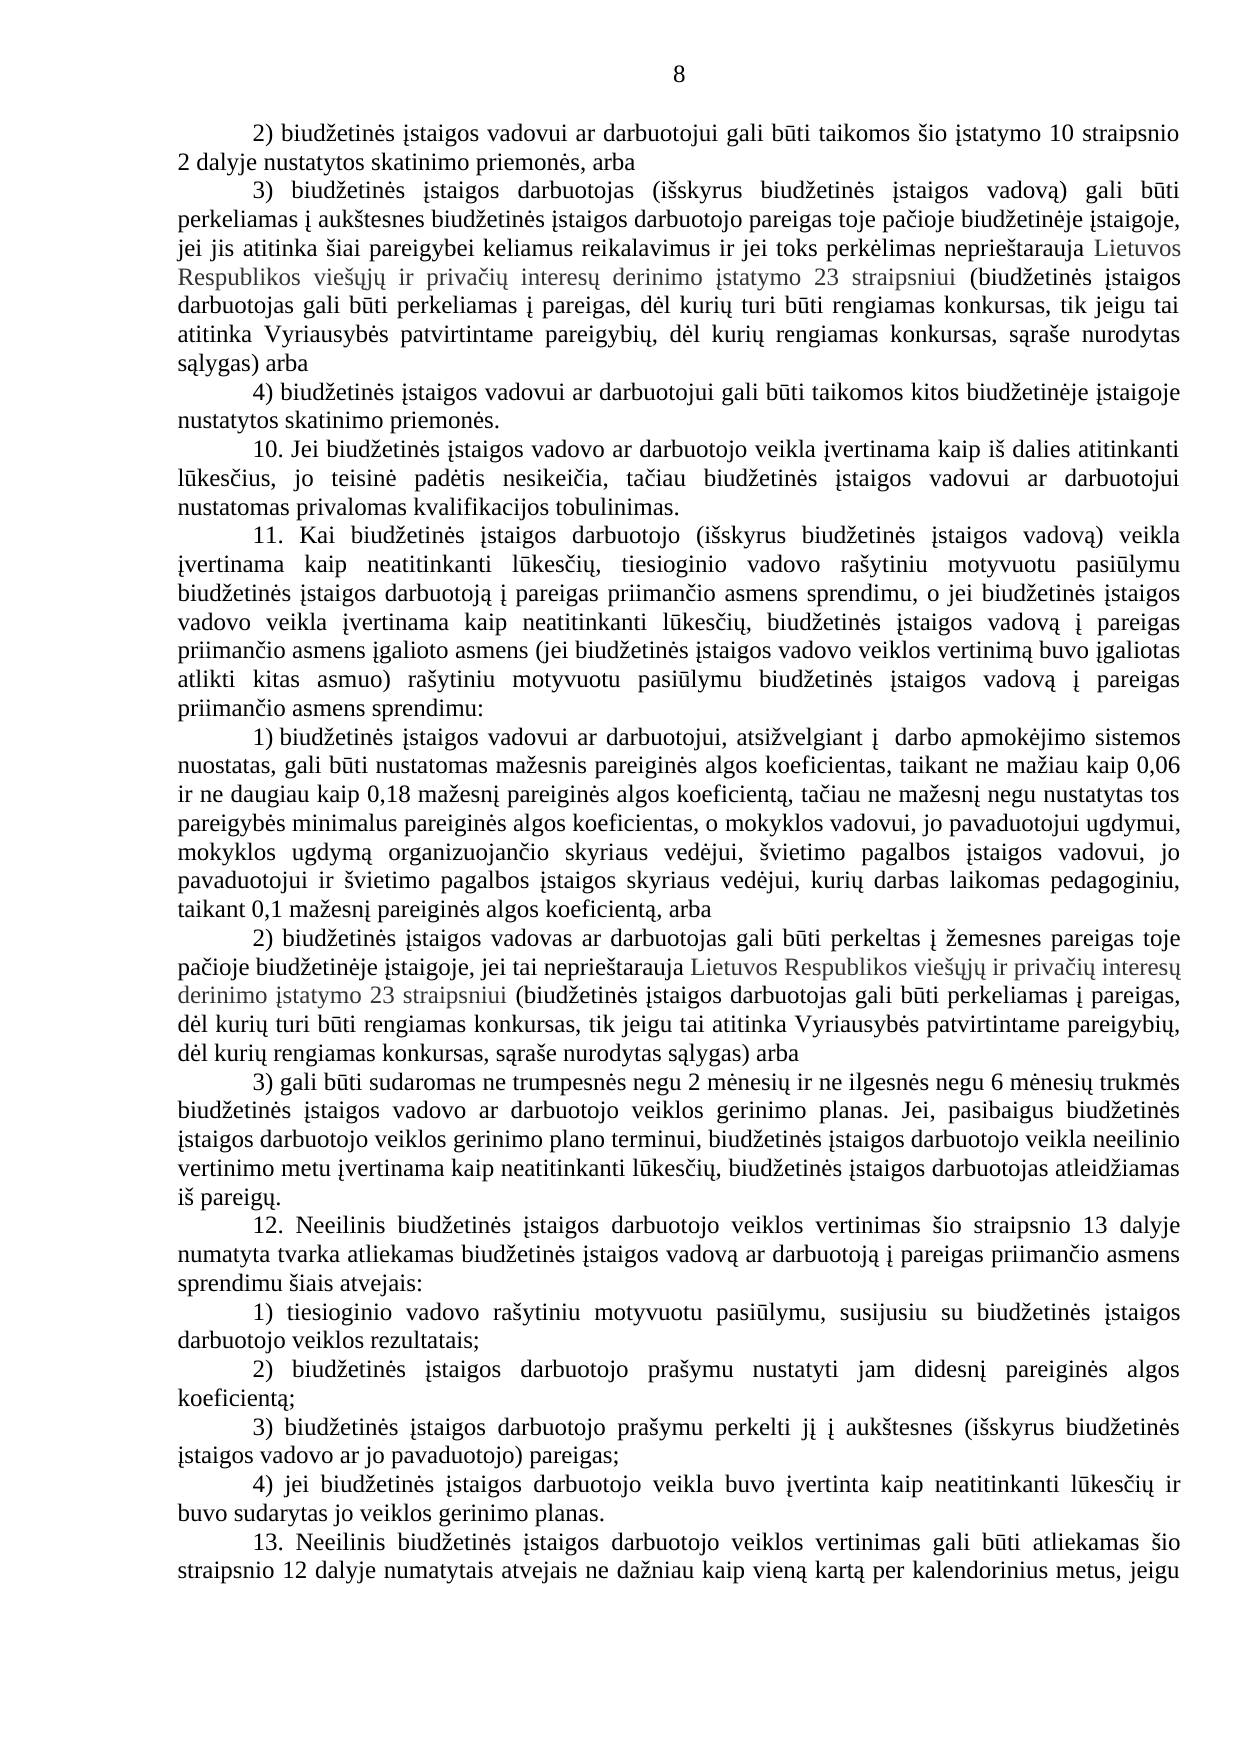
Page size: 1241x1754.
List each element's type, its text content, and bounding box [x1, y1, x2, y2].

text 1) biudžetinės įstaigos vadovui ar darbuotojui, atsižvelgiant į darbo apmokėjimo sistemos nuostatas, gali būti nustatomas mažesnis pareiginės algos koeficientas, taikant ne mažiau kaip 0,06 ir ne daugiau kaip 0,18 mažesnį pareiginės algos koeficientą, tačiau ne mažesnį negu nustatytas tos pareigybės minimalus pareiginės algos koeficientas, o mokyklos vadovui, jo pavaduotojui ugdymui, mokyklos ugdymą organizuojančio skyriaus vedėjui, švietimo pagalbos įstaigos vadovui, jo pavaduotojui ir švietimo pagalbos įstaigos skyriaus vedėjui, kurių darbas laikomas pedagoginiu, taikant 0,1 mažesnį pareiginės algos koeficientą, arba [177, 722, 1181, 923]
text 4) biudžetinės įstaigos vadovui ar darbuotojui gali būti taikomos kitos biudžetinėje įstaigoje nustatytos skatinimo priemonės. [177, 377, 1181, 434]
text 2) biudžetinės įstaigos darbuotojo prašymu nustatyti jam didesnį pareiginės algos koeficientą; [177, 1354, 1181, 1412]
text 12. Neeilinis biudžetinės įstaigos darbuotojo veiklos vertinimas šio straipsnio 13 dalyje numatyta tvarka atliekamas biudžetinės įstaigos vadovą ar darbuotoją į pareigas priimančio asmens sprendimu šiais atvejais: [177, 1211, 1181, 1297]
text 3) biudžetinės įstaigos darbuotojo prašymu perkelti jį į aukštesnes (išskyrus biudžetinės įstaigos vadovo ar jo pavaduotojo) pareigas; [177, 1412, 1181, 1469]
text 4) jei biudžetinės įstaigos darbuotojo veikla buvo įvertinta kaip neatitinkanti lūkesčių ir buvo sudarytas jo veiklos gerinimo planas. [177, 1469, 1181, 1527]
text 11. Kai biudžetinės įstaigos darbuotojo (išskyrus biudžetinės įstaigos vadovą) veikla įvertinama kaip neatitinkanti lūkesčių, tiesioginio vadovo rašytiniu motyvuotu pasiūlymu biudžetinės įstaigos darbuotoją į pareigas priimančio asmens sprendimu, o jei biudžetinės įstaigos vadovo veikla įvertinama kaip neatitinkanti lūkesčių, biudžetinės įstaigos vadovą į pareigas priimančio asmens įgalioto asmens (jei biudžetinės įstaigos vadovo veiklos vertinimą buvo įgaliotas atlikti kitas asmuo) rašytiniu motyvuotu pasiūlymu biudžetinės įstaigos vadovą į pareigas priimančio asmens sprendimu: [177, 521, 1181, 722]
text 2) biudžetinės įstaigos vadovui ar darbuotojui gali būti taikomos šio įstatymo 10 straipsnio 2 dalyje nustatytos skatinimo priemonės, arba [177, 118, 1181, 176]
text 2) biudžetinės įstaigos vadovas ar darbuotojas gali būti perkeltas į žemesnes pareigas toje pačioje biudžetinėje įstaigoje, jei tai neprieštarauja Lietuvos Respublikos viešųjų ir privačių interesų derinimo įstatymo 23 straipsniui (biudžetinės įstaigos darbuotojas gali būti perkeliamas į pareigas, dėl kurių turi būti rengiamas konkursas, tik jeigu tai atitinka Vyriausybės patvirtintame pareigybių, dėl kurių rengiamas konkursas, sąraše nurodytas sąlygas) arba [177, 923, 1181, 1067]
text 3) biudžetinės įstaigos darbuotojas (išskyrus biudžetinės įstaigos vadovą) gali būti perkeliamas į aukštesnes biudžetinės įstaigos darbuotojo pareigas toje pačioje biudžetinėje įstaigoje, jei jis atitinka šiai pareigybei keliamus reikalavimus ir jei toks perkėlimas neprieštarauja Lietuvos Respublikos viešųjų ir privačių interesų derinimo įstatymo 23 straipsniui (biudžetinės įstaigos darbuotojas gali būti perkeliamas į pareigas, dėl kurių turi būti rengiamas konkursas, tik jeigu tai atitinka Vyriausybės patvirtintame pareigybių, dėl kurių rengiamas konkursas, sąraše nurodytas sąlygas) arba [177, 176, 1181, 377]
text 3) gali būti sudaromas ne trumpesnės negu 2 mėnesių ir ne ilgesnės negu 6 mėnesių trukmės biudžetinės įstaigos vadovo ar darbuotojo veiklos gerinimo planas. Jei, pasibaigus biudžetinės įstaigos darbuotojo veiklos gerinimo plano terminui, biudžetinės įstaigos darbuotojo veikla neeilinio vertinimo metu įvertinama kaip neatitinkanti lūkesčių, biudžetinės įstaigos darbuotojas atleidžiamas iš pareigų. [177, 1067, 1181, 1211]
text 1) tiesioginio vadovo rašytiniu motyvuotu pasiūlymu, susijusiu su biudžetinės įstaigos darbuotojo veiklos rezultatais; [177, 1297, 1181, 1354]
text 13. Neeilinis biudžetinės įstaigos darbuotojo veiklos vertinimas gali būti atliekamas šio straipsnio 12 dalyje numatytais atvejais ne dažniau kaip vieną kartą per kalendorinius metus, jeigu [177, 1527, 1181, 1584]
text 10. Jei biudžetinės įstaigos vadovo ar darbuotojo veikla įvertinama kaip iš dalies atitinkanti lūkesčius, jo teisinė padėtis nesikeičia, tačiau biudžetinės įstaigos vadovui ar darbuotojui nustatomas privalomas kvalifikacijos tobulinimas. [177, 434, 1181, 521]
